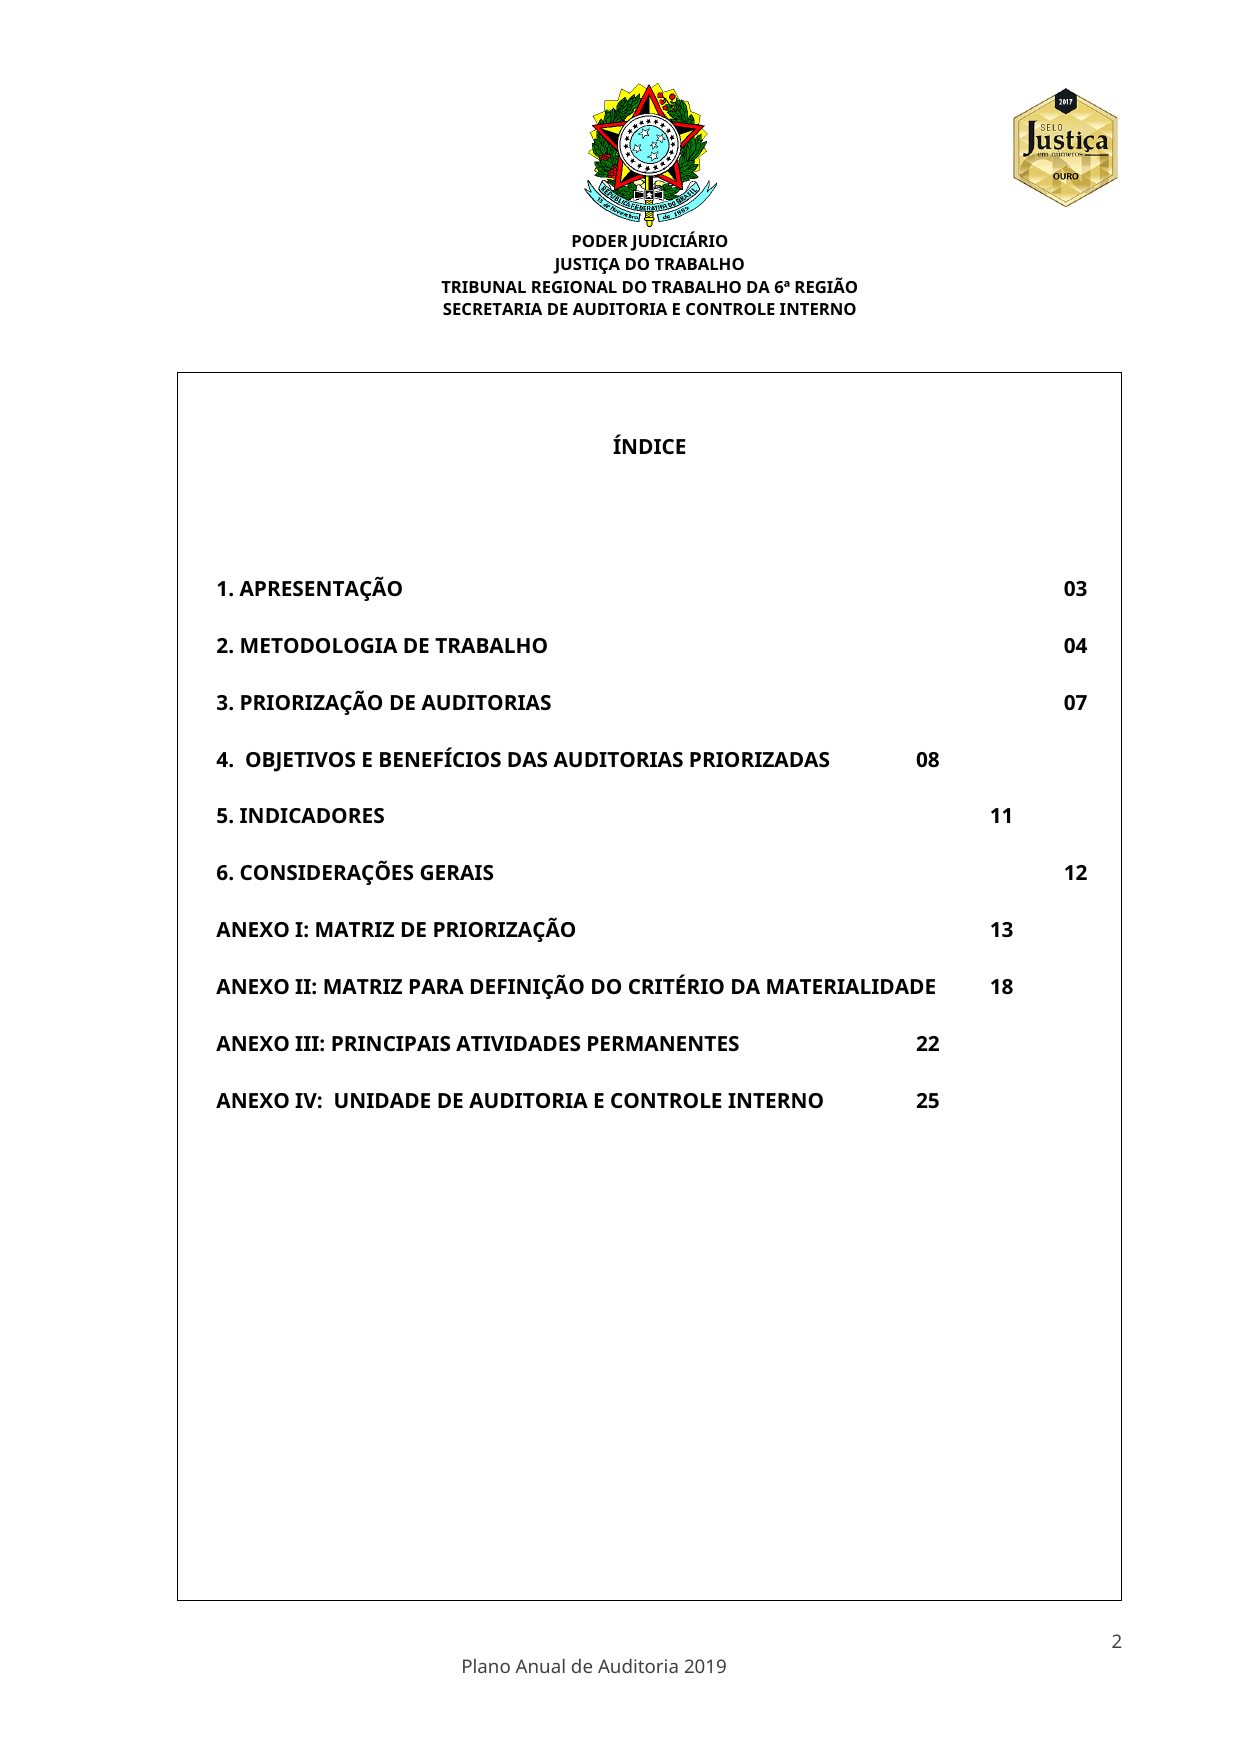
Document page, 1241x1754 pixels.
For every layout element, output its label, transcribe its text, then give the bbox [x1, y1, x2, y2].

text ANEXO II: MATRIZ PARA DEFINIÇÃO DO CRITÉRIO DA MATERIALIDADE 18 [178, 969, 1121, 1001]
text 6. CONSIDERAÇÕES GERAIS 12 [178, 855, 1121, 887]
text 3. PRIORIZAÇÃO DE AUDITORIAS 07 [178, 685, 1121, 716]
text ANEXO III: PRINCIPAIS ATIVIDADES PERMANENTES 22 [178, 1026, 1121, 1057]
text ANEXO I: MATRIZ DE PRIORIZAÇÃO 13 [178, 912, 1121, 944]
text ANEXO IV: UNIDADE DE AUDITORIA E CONTROLE INTERNO 25 [178, 1083, 1121, 1114]
text 4. OBJETIVOS E BENEFÍCIOS DAS AUDITORIAS PRIORIZADAS 08 [178, 742, 1121, 773]
text 1. APRESENTAÇÃO 03 [178, 571, 1121, 602]
text ÍNDICE [178, 429, 1121, 460]
text 5. INDICADORES 11 [178, 798, 1121, 830]
text 2. METODOLOGIA DE TRABALHO 04 [178, 628, 1121, 659]
picture [1013, 88, 1118, 207]
picture [579, 75, 721, 230]
